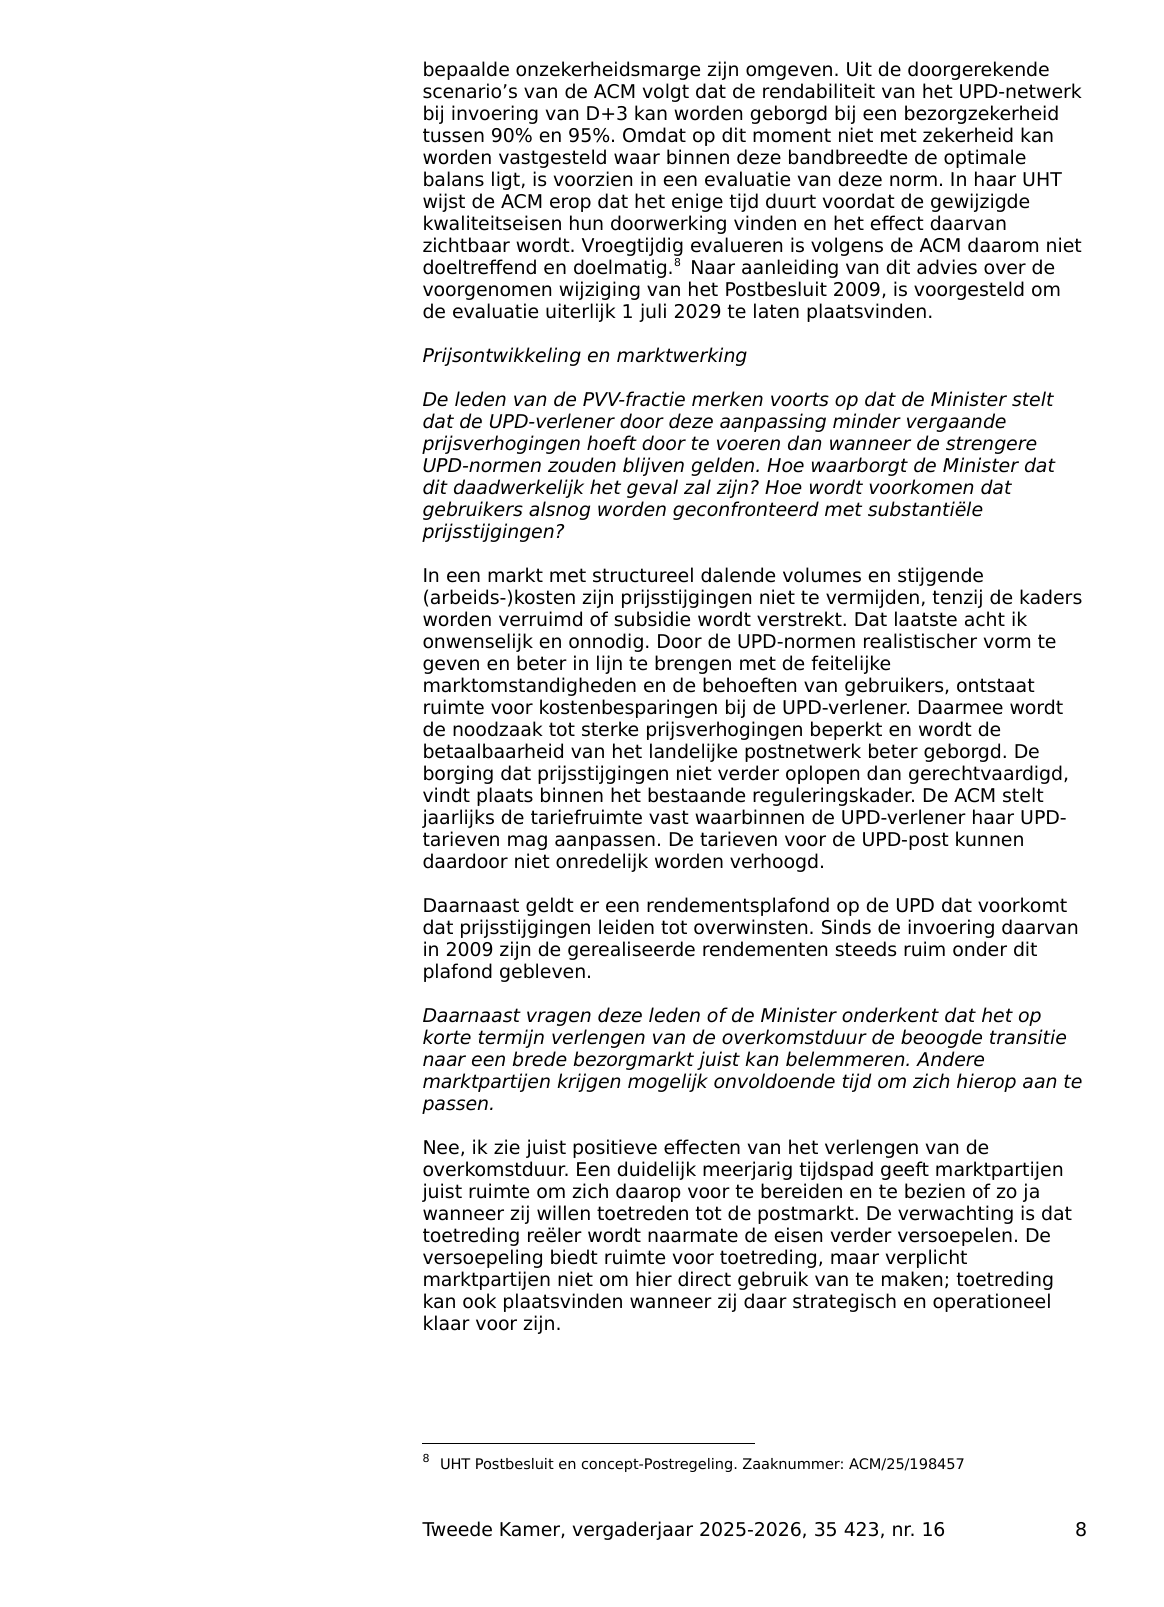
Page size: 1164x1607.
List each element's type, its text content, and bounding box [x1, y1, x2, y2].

text Daarnaast geldt er een rendementsplafond op de UPD dat voorkomt dat prijsstijgingen leiden tot overwinsten. Sinds de invoering daarvan in 2009 zijn de gerealiseerde rendementen steeds ruim onder dit plafond gebleven. [422, 895, 1087, 983]
text In een markt met structureel dalende volumes en stijgende (arbeids-)kosten zijn prijsstijgingen niet te vermijden, tenzij de kaders worden verruimd of subsidie wordt verstrekt. Dat laatste acht ik onwenselijk en onnodig. Door de UPD-normen realistischer vorm te geven en beter in lijn te brengen met de feitelijke marktomstandigheden en de behoeften van gebruikers, ontstaat ruimte voor kostenbesparingen bij de UPD-verlener. Daarmee wordt de noodzaak tot sterke prijsverhogingen beperkt en wordt de betaalbaarheid van het landelijke postnetwerk beter geborgd. De borging dat prijsstijgingen niet verder oplopen dan gerechtvaardigd, vindt plaats binnen het bestaande reguleringskader. De ACM stelt jaarlijks de tariefruimte vast waarbinnen de UPD-verlener haar UPD-tarieven mag aanpassen. De tarieven voor de UPD-post kunnen daardoor niet onredelijk worden verhoogd. [422, 565, 1087, 873]
text Daarnaast vragen deze leden of de Minister onderkent dat het op korte termijn verlengen van de overkomstduur de beoogde transitie naar een brede bezorgmarkt juist kan belemmeren. Andere marktpartijen krijgen mogelijk onvoldoende tijd om zich hierop aan te passen. [422, 1005, 1087, 1115]
text Nee, ik zie juist positieve effecten van het verlengen van de overkomstduur. Een duidelijk meerjarig tijdspad geeft marktpartijen juist ruimte om zich daarop voor te bereiden en te bezien of zo ja wanneer zij willen toetreden tot de postmarkt. De verwachting is dat toetreding reëler wordt naarmate de eisen verder versoepelen. De versoepeling biedt ruimte voor toetreding, maar verplicht marktpartijen niet om hier direct gebruik van te maken; toetreding kan ook plaatsvinden wanneer zij daar strategisch en operationeel klaar voor zijn. [422, 1137, 1087, 1335]
text De leden van de PVV-fractie merken voorts op dat de Minister stelt dat de UPD-verlener door deze aanpassing minder vergaande prijsverhogingen hoeft door te voeren dan wanneer de strengere UPD-normen zouden blijven gelden. Hoe waarborgt de Minister dat dit daadwerkelijk het geval zal zijn? Hoe wordt voorkomen dat gebruikers alsnog worden geconfronteerd met substantiële prijsstijgingen? [422, 389, 1087, 543]
text bepaalde onzekerheidsmarge zijn omgeven. Uit de doorgerekende scenario’s van de ACM volgt dat de rendabiliteit van het UPD-netwerk bij invoering van D+3 kan worden geborgd bij een bezorgzekerheid tussen 90% en 95%. Omdat op dit moment niet met zekerheid kan worden vastgesteld waar binnen deze bandbreedte de optimale balans ligt, is voorzien in een evaluatie van deze norm. In haar UHT wijst de ACM erop dat het enige tijd duurt voordat de gewijzigde kwaliteitseisen hun doorwerking vinden en het effect daarvan zichtbaar wordt. Vroegtijdig evalueren is volgens de ACM daarom niet doeltreffend en doelmatig. Naar aanleiding van dit advies over de voorgenomen wijziging van het Postbesluit 2009, is voorgesteld om de evaluatie uiterlijk 1 juli 2029 te laten plaatsvinden. [422, 59, 1087, 323]
text UHT Postbesluit en concept-Postregeling. Zaaknummer: ACM/25/198457 [422, 1452, 1087, 1474]
subtitle Prijsontwikkeling en marktwerking [422, 345, 1087, 367]
